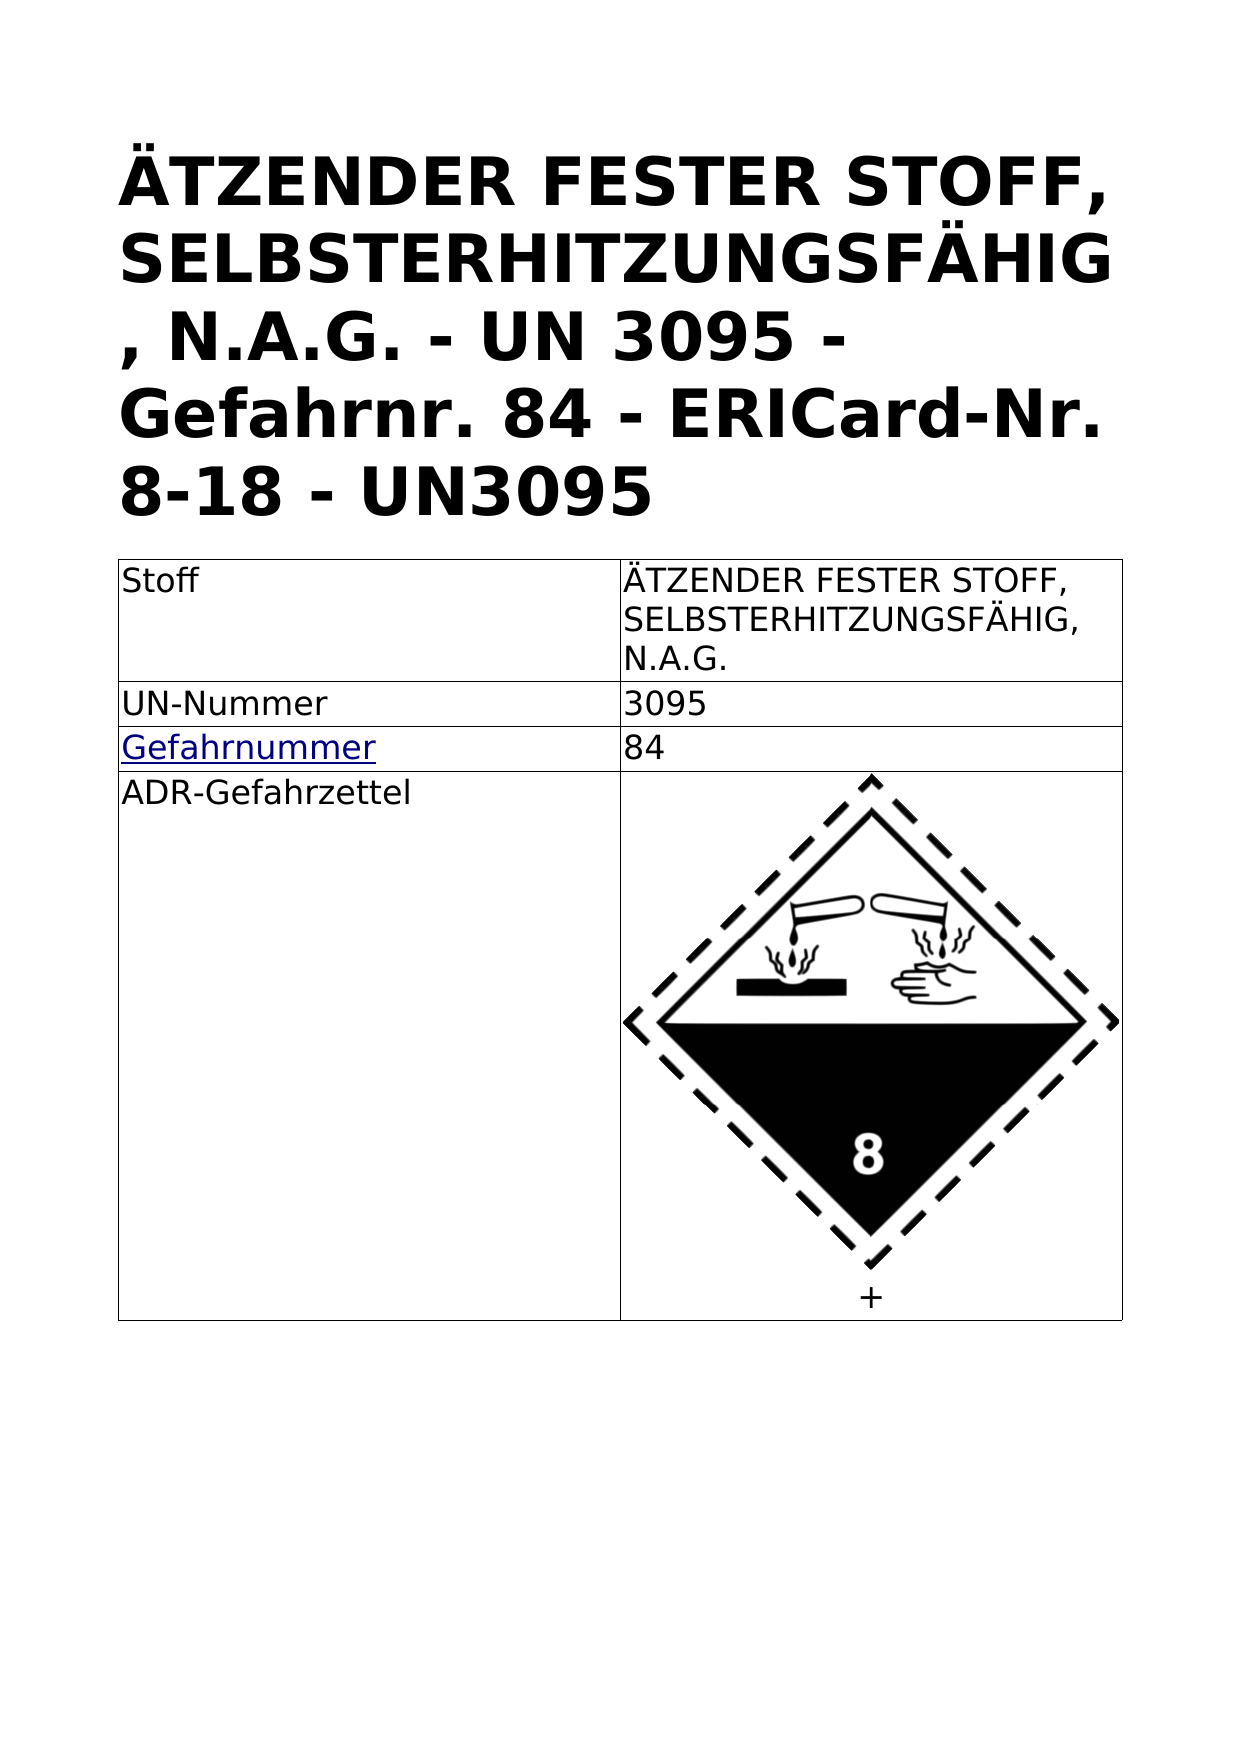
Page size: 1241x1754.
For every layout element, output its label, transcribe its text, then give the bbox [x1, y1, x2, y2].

table_cell Gefahrnummer [119, 727, 620, 771]
table_cell + [621, 772, 1122, 1319]
table_header ÄTZENDER FESTER STOFF, SELBSTERHITZUNGSFÄHIG, N.A.G. [621, 560, 1122, 681]
table_cell 3095 [621, 682, 1122, 726]
table_cell 84 [621, 727, 1122, 771]
table_cell ADR-Gefahrzettel [119, 772, 620, 1319]
table_header Stoff [119, 560, 620, 681]
table_cell UN-Nummer [119, 682, 620, 726]
subtitle ÄTZENDER FESTER STOFF, SELBSTERHITZUNGSFÄHIG, N.A.G. - UN 3095 - Gefahrnr. 84 - ERICard-Nr. 8-18 - UN3095 [118, 143, 1122, 531]
picture [622, 773, 1120, 1270]
